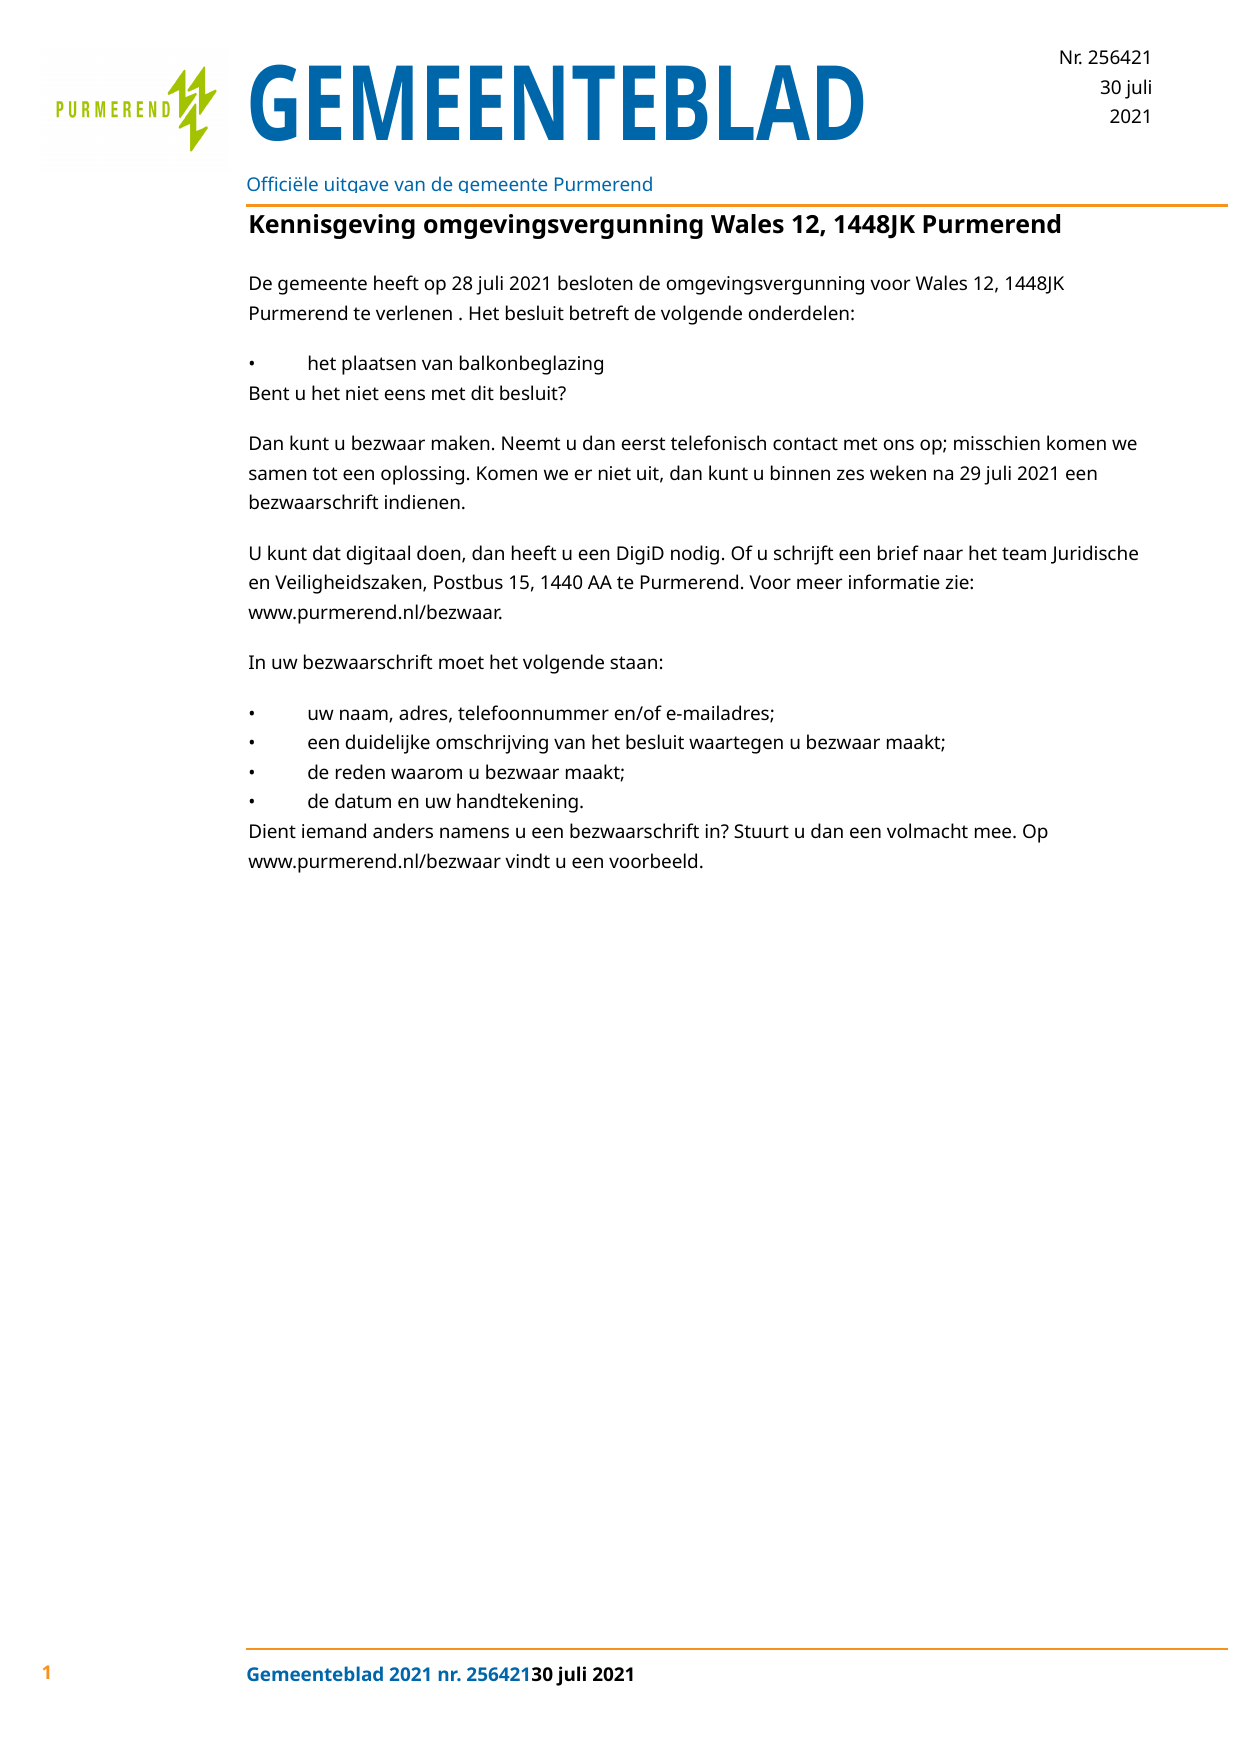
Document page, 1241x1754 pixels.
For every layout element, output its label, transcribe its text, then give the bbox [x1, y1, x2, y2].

list de datum en uw handtekening. [248, 789, 1152, 814]
text Dan kunt u bezwaar maken. Neemt u dan eerst telefonisch contact met ons op; misschien komen we samen tot een oplossing. Komen we er niet uit, dan kunt u binnen zes weken na 29 juli 2021 een bezwaarschrift indienen. [248, 430, 1152, 515]
text Kennisgeving omgevingsvergunning Wales 12, 1448JK Purmerend [248, 207, 1152, 241]
picture [41, 47, 231, 172]
list uw naam, adres, telefoonnummer en/of e-mailadres; [248, 700, 1152, 726]
text De gemeente heeft op 28 juli 2021 besloten de omgevingsvergunning voor Wales 12, 1448JK Purmerend te verlenen . Het besluit betreft de volgende onderdelen: [248, 270, 1152, 326]
text Bent u het niet eens met dit besluit? [248, 380, 1152, 406]
list een duidelijke omschrijving van het besluit waartegen u bezwaar maakt; [248, 729, 1152, 755]
text In uw bezwaarschrift moet het volgende staan: [248, 649, 1152, 675]
list de reden waarom u bezwaar maakt; [248, 759, 1152, 785]
text U kunt dat digitaal doen, dan heeft u een DigiD nodig. Of u schrijft een brief naar het team Juridische en Veiligheidszaken, Postbus 15, 1440 AA te Purmerend. Voor meer informatie zie: www.purmerend.nl/bezwaar. [248, 540, 1152, 625]
list het plaatsen van balkonbeglazing [248, 350, 1152, 376]
text Dient iemand anders namens u een bezwaarschrift in? Stuurt u dan een volmacht mee. Op www.purmerend.nl/bezwaar vindt u een voorbeeld. [248, 818, 1152, 873]
